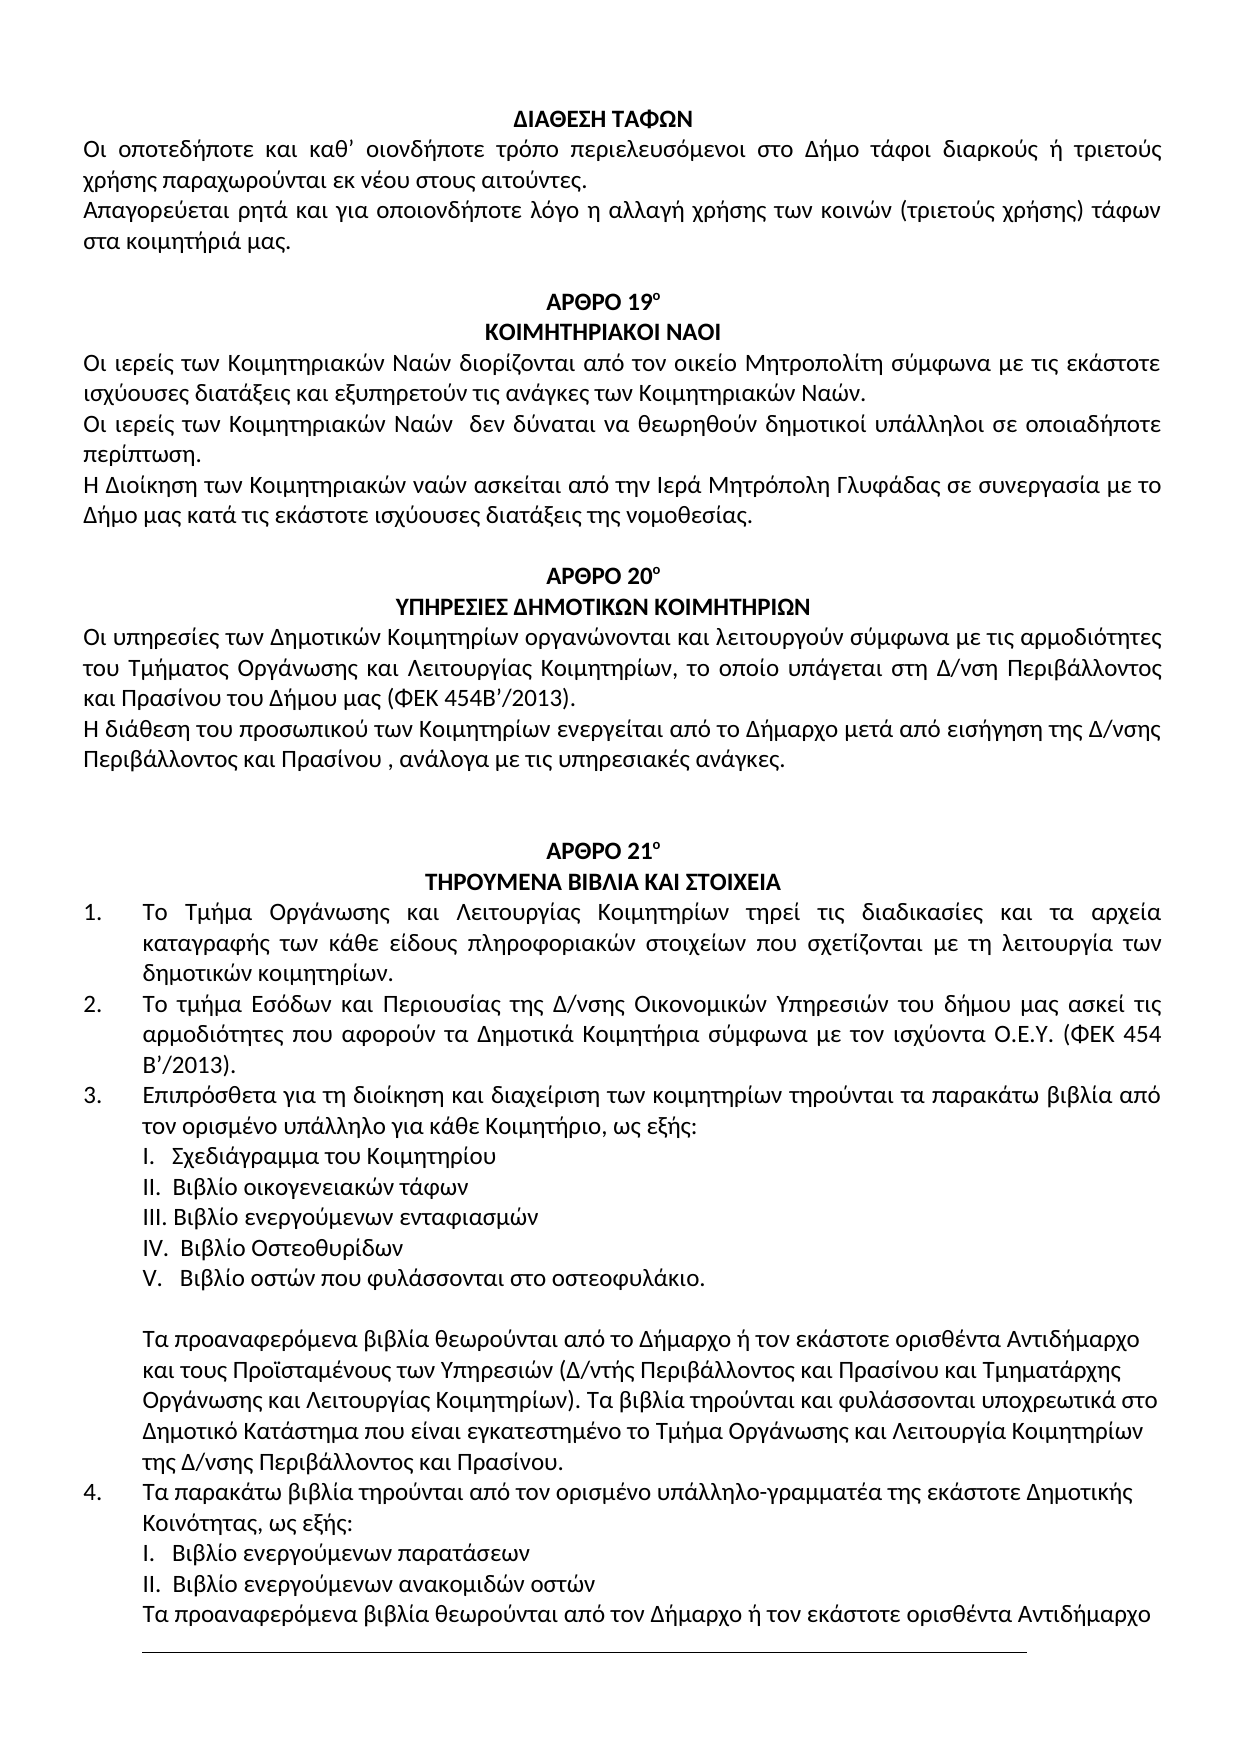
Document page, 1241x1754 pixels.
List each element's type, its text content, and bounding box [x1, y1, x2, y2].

text Ι. Σχεδιάγραμμα του Κοιμητηρίου ΙΙ. Βιβλίο οικογενειακών τάφων ΙΙΙ. Βιβλίο ενεργούμενων ενταφιασμών IV. Βιβλίο Οστεοθυρίδων V. Βιβλίο οστών που φυλάσσονται στο οστεοφυλάκιο. Τα προαναφερόμενα βιβλία θεωρούνται από το Δήμαρχο ή τον εκάστοτε ορισθέντα Αντιδήμαρχο και τους Προϊσταμένους των Υπηρεσιών (Δ/ντής Περιβάλλοντος και Πρασίνου και Τμηματάρχης Οργάνωσης και Λειτουργίας Κοιμητηρίων). Τα βιβλία τηρούνται και φυλάσσονται υποχρεωτικά στο Δημοτικό Κατάστημα που είναι εγκατεστημένο το Τμήμα Οργάνωσης και Λειτουργία Κοιμητηρίων της Δ/νσης Περιβάλλοντος και Πρασίνου. [142, 1140, 1163, 1476]
list Το τμήμα Εσόδων και Περιουσίας της Δ/νσης Οικονομικών Υπηρεσιών του δήμου μας ασκεί τις αρμοδιότητες που αφορούν τα Δημοτικά Κοιμητήρια σύμφωνα με τον ισχύοντα Ο.Ε.Υ. (ΦΕΚ 454 Β’/2013). [83, 988, 1163, 1079]
list Τα παρακάτω βιβλία τηρούνται από τον ορισμένο υπάλληλο-γραμματέα της εκάστοτε Δημοτικής Κοινότητας, ως εξής: Ι. Βιβλίο ενεργούμενων παρατάσεων ΙΙ. Βιβλίο ενεργούμενων ανακομιδών οστών Τα προαναφερόμενα βιβλία θεωρούνται από τον Δήμαρχο ή τον εκάστοτε ορισθέντα Αντιδήμαρχο [83, 1476, 1163, 1629]
list Το Τμήμα Οργάνωσης και Λειτουργίας Κοιμητηρίων τηρεί τις διαδικασίες και τα αρχεία καταγραφής των κάθε είδους πληροφοριακών στοιχείων που σχετίζονται με τη λειτουργία των δημοτικών κοιμητηρίων. [83, 896, 1163, 988]
text Οι υπηρεσίες των Δημοτικών Κοιμητηρίων οργανώνονται και λειτουργούν σύμφωνα με τις αρμοδιότητες του Τμήματος Οργάνωσης και Λειτουργίας Κοιμητηρίων, το οποίο υπάγεται στη Δ/νση Περιβάλλοντος και Πρασίνου του Δήμου μας (ΦΕΚ 454Β’/2013). Η διάθεση του προσωπικού των Κοιμητηρίων ενεργείται από το Δήμαρχο μετά από εισήγηση της Δ/νσης Περιβάλλοντος και Πρασίνου , ανάλογα με τις υπηρεσιακές ανάγκες. [83, 622, 1163, 774]
text Οι οποτεδήποτε και καθ’ οιονδήποτε τρόπο περιελευσόμενοι στο Δήμο τάφοι διαρκούς ή τριετούς χρήσης παραχωρούνται εκ νέου στους αιτούντες. [83, 133, 1163, 194]
text ΑΡΘΡΟ 20ο ΥΠΗΡΕΣΙΕΣ ΔΗΜΟΤΙΚΩΝ ΚΟΙΜΗΤΗΡΙΩΝ [142, 561, 1064, 622]
text ΑΡΘΡΟ 21ο ΤΗΡΟΥΜΕΝΑ ΒΙΒΛΙΑ ΚΑΙ ΣΤΟΙΧΕΙΑ [142, 835, 1064, 896]
text Απαγορεύεται ρητά και για οποιονδήποτε λόγο η αλλαγή χρήσης των κοινών (τριετούς χρήσης) τάφων στα κοιμητήριά μας. [83, 194, 1163, 255]
list Επιπρόσθετα για τη διοίκηση και διαχείριση των κοιμητηρίων τηρούνται τα παρακάτω βιβλία από τον ορισμένο υπάλληλο για κάθε Κοιμητήριο, ως εξής: [83, 1079, 1163, 1140]
text Οι ιερείς των Κοιμητηριακών Ναών διορίζονται από τον οικείο Μητροπολίτη σύμφωνα με τις εκάστοτε ισχύουσες διατάξεις και εξυπηρετούν τις ανάγκες των Κοιμητηριακών Ναών. Οι ιερείς των Κοιμητηριακών Ναών δεν δύναται να θεωρηθούν δημοτικοί υπάλληλοι σε οποιαδήποτε περίπτωση. [83, 347, 1163, 469]
text ΔΙΑΘΕΣΗ ΤΑΦΩΝ [142, 103, 1064, 133]
text ΑΡΘΡΟ 19ο ΚΟΙΜΗΤΗΡΙΑΚΟΙ ΝΑΟΙ [142, 286, 1064, 347]
text Η Διοίκηση των Κοιμητηριακών ναών ασκείται από την Ιερά Μητρόπολη Γλυφάδας σε συνεργασία με το Δήμο μας κατά τις εκάστοτε ισχύουσες διατάξεις της νομοθεσίας. [83, 469, 1163, 530]
